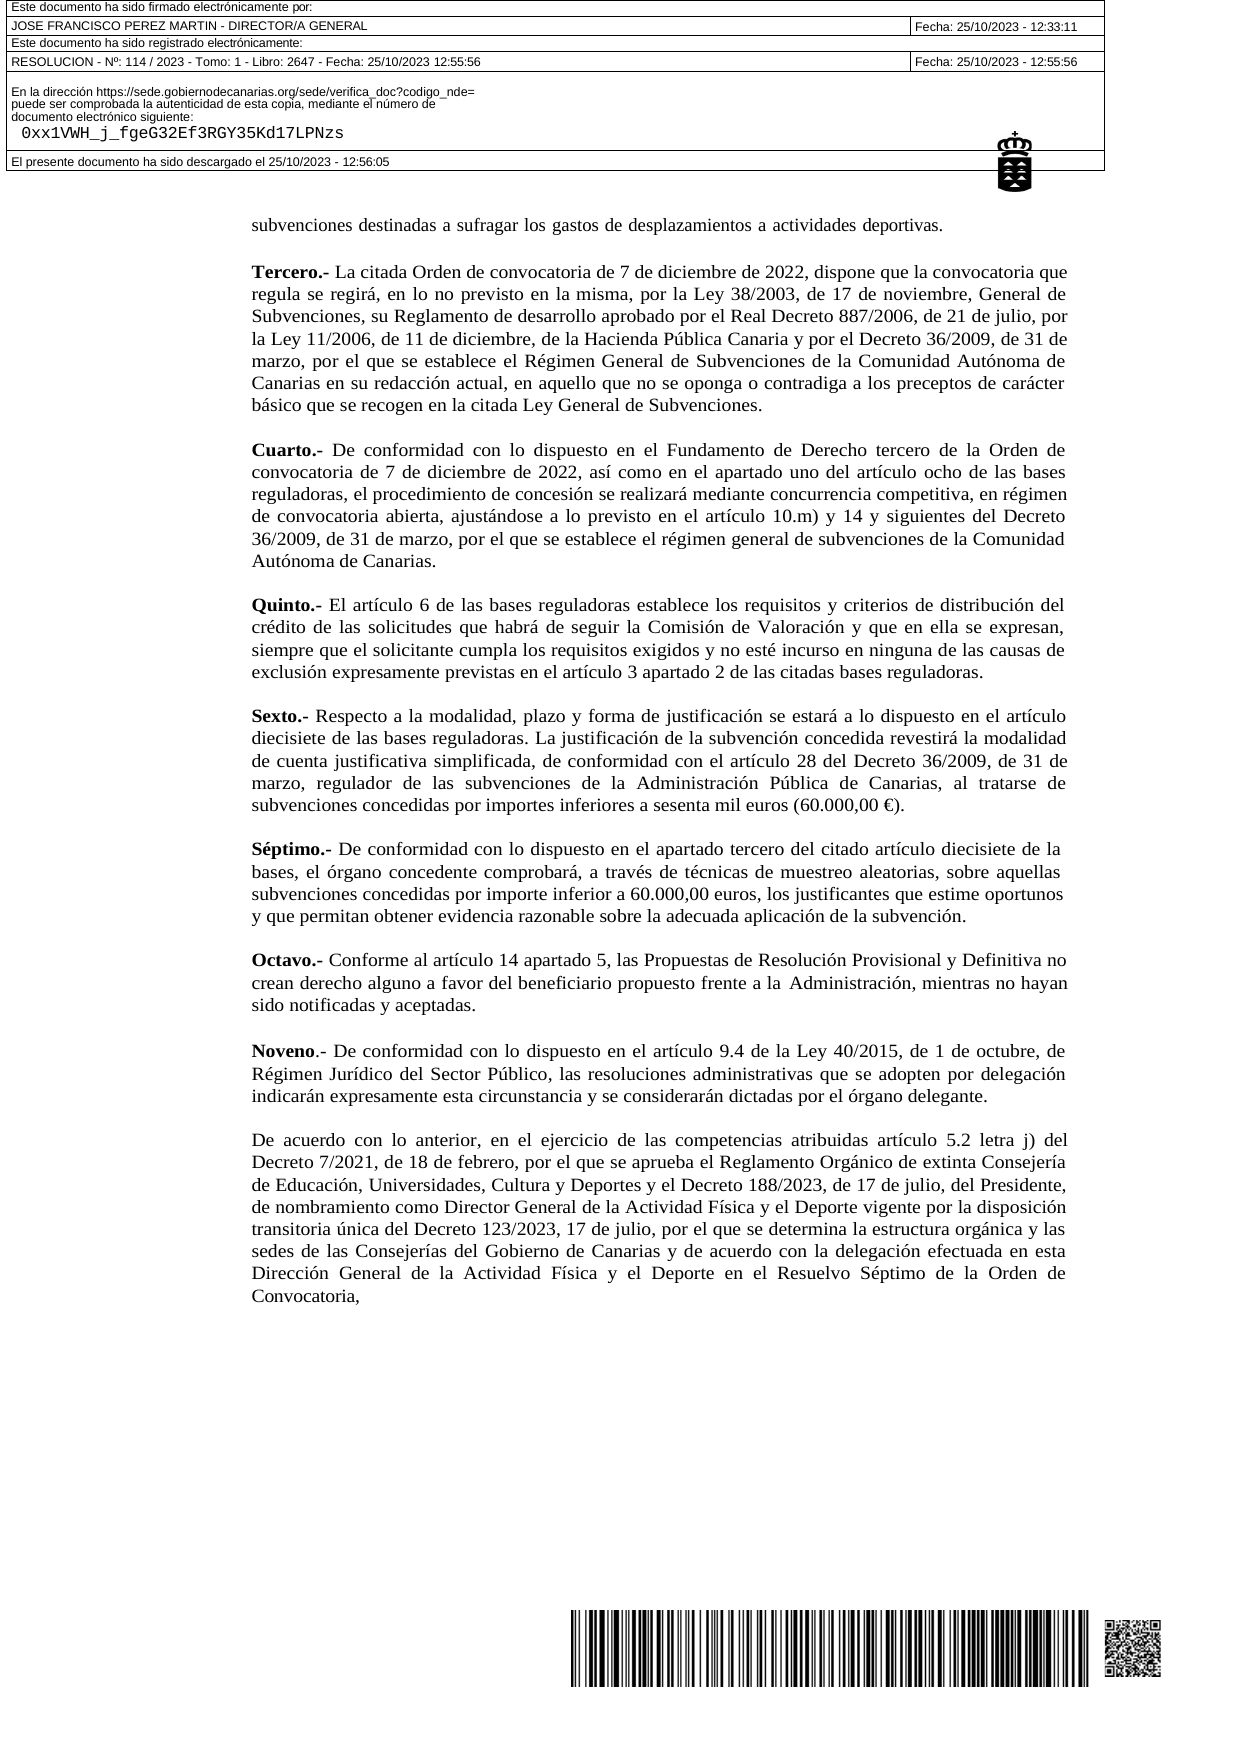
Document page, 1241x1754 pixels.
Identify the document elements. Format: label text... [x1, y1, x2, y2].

picture [997, 131, 1032, 150]
text Tercero.- La citada Orden de convocatoria de 7 de diciembre de 2022, dispone que la convocatoria que regula se regirá, en lo no previsto en la misma, por la Ley 38/2003, de 17 de noviembre, General de Subvenciones, su Reglamento de desarrollo aprobado por el Real Decreto 887/2006, de 21 de julio, por la Ley 11/2006, de 11 de diciembre, de la Hacienda Pública Canaria y por el Decreto 36/2009, de 31 de marzo, por el que se establece el Régimen General de Subvenciones de la Comunidad Autónoma de Canarias en su redacción actual, en aquello que no se oponga o contradiga a los preceptos de carácter básico que se recogen en la citada Ley General de Subvenciones. [251, 261, 1068, 416]
picture [997, 171, 1032, 192]
text Cuarto.- De conformidad con lo dispuesto en el Fundamento de Derecho tercero de la Orden de convocatoria de 7 de diciembre de 2022, así como en el apartado uno del artículo ocho de las bases reguladoras, el procedimiento de concesión se realizará mediante concurrencia competitiva, en régimen de convocatoria abierta, ajustándose a lo previsto en el artículo 10.m) y 14 y siguientes del Decreto 36/2009, de 31 de marzo, por el que se establece el régimen general de subvenciones de la Comunidad Autónoma de Canarias. [251, 439, 1067, 571]
text Octavo.- Conforme al artículo 14 apartado 5, las Propuestas de Resolución Provisional y Definitiva no crean derecho alguno a favor del beneficiario propuesto frente a la Administración, mientras no hayan sido notificadas y aceptadas. [251, 949, 1068, 1015]
text De acuerdo con lo anterior, en el ejercicio de las competencias atribuidas artículo 5.2 letra j) del Decreto 7/2021, de 18 de febrero, por el que se aprueba el Reglamento Orgánico de extinta Consejería de Educación, Universidades, Cultura y Deportes y el Decreto 188/2023, de 17 de julio, del Presidente, de nombramiento como Director General de la Actividad Física y el Deporte vigente por la disposición transitoria única del Decreto 123/2023, 17 de julio, por el que se determina la estructura orgánica y las sedes de las Consejerías del Gobierno de Canarias y de acuerdo con la delegación efectuada en esta Dirección General de la Actividad Física y el Deporte en el Resuelvo Séptimo de la Orden de Convocatoria, [251, 1129, 1068, 1306]
picture [1104, 1620, 1161, 1677]
picture [997, 151, 1032, 170]
picture [571, 1610, 1089, 1687]
text Séptimo.- De conformidad con lo dispuesto en el apartado tercero del citado artículo diecisiete de la bases, el órgano concedente comprobará, a través de técnicas de muestreo aleatorias, sobre aquellas subvenciones concedidas por importe inferior a 60.000,00 euros, los justificantes que estime oportunos y que permitan obtener evidencia razonable sobre la adecuada aplicación de la subvención. [251, 838, 1063, 926]
text Quinto.- El artículo 6 de las bases reguladoras establece los requisitos y criterios de distribución del crédito de las solicitudes que habrá de seguir la Comisión de Valoración y que en ella se expresan, siempre que el solicitante cumpla los requisitos exigidos y no esté incurso en ninguna de las causas de exclusión expresamente previstas en el artículo 3 apartado 2 de las citadas bases reguladoras. [251, 594, 1066, 682]
text Noveno.- De conformidad con lo dispuesto en el artículo 9.4 de la Ley 40/2015, de 1 de octubre, de Régimen Jurídico del Sector Público, las resoluciones administrativas que se adopten por delegación indicarán expresamente esta circunstancia y se considerarán dictadas por el órgano delegante. [251, 1040, 1067, 1106]
text subvenciones destinadas a sufragar los gastos de desplazamientos a actividades deportivas. [251, 214, 1182, 236]
text Sexto.- Respecto a la modalidad, plazo y forma de justificación se estará a lo dispuesto en el artículo diecisiete de las bases reguladoras. La justificación de la subvención concedida revestirá la modalidad de cuenta justificativa simplificada, de conformidad con el artículo 28 del Decreto 36/2009, de 31 de marzo, regulador de las subvenciones de la Administración Pública de Canarias, al tratarse de subvenciones concedidas por importes inferiores a sesenta mil euros (60.000,00 €). [251, 705, 1068, 815]
